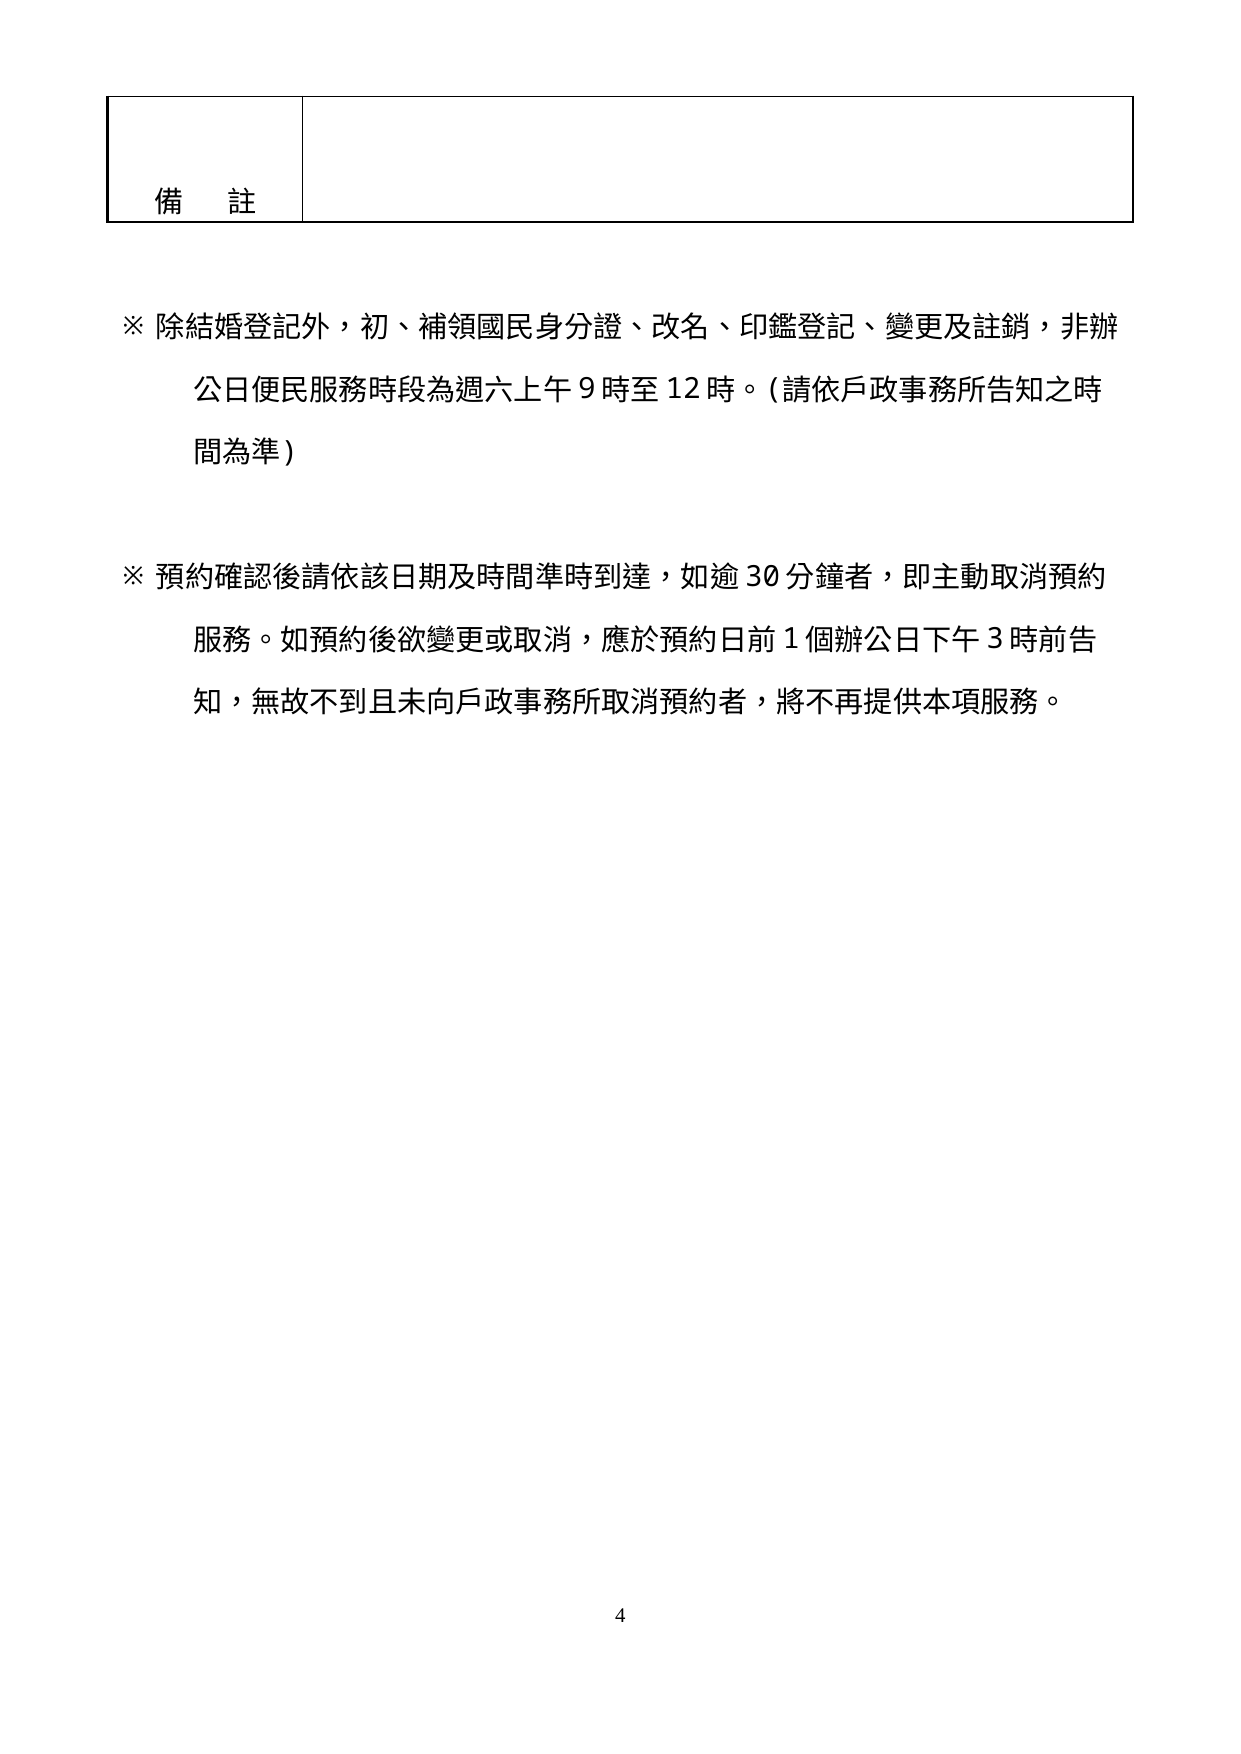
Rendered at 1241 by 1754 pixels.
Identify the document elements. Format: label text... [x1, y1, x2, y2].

list 預約確認後請依該日期及時間準時到達，如逾30分鐘者，即主動取消預約服務。如預約後欲變更或取消，應於預約日前1個辦公日下午3時前告知，無故不到且未向戶政事務所取消預約者，將不再提供本項服務。 [118, 533, 1122, 721]
table_cell 備 註 [109, 97, 302, 221]
list 除結婚登記外，初、補領國民身分證、改名、印鑑登記、變更及註銷，非辦公日便民服務時段為週六上午9時至12時。(請依戶政事務所告知之時間為準) [118, 283, 1122, 471]
table_cell [303, 97, 1132, 221]
